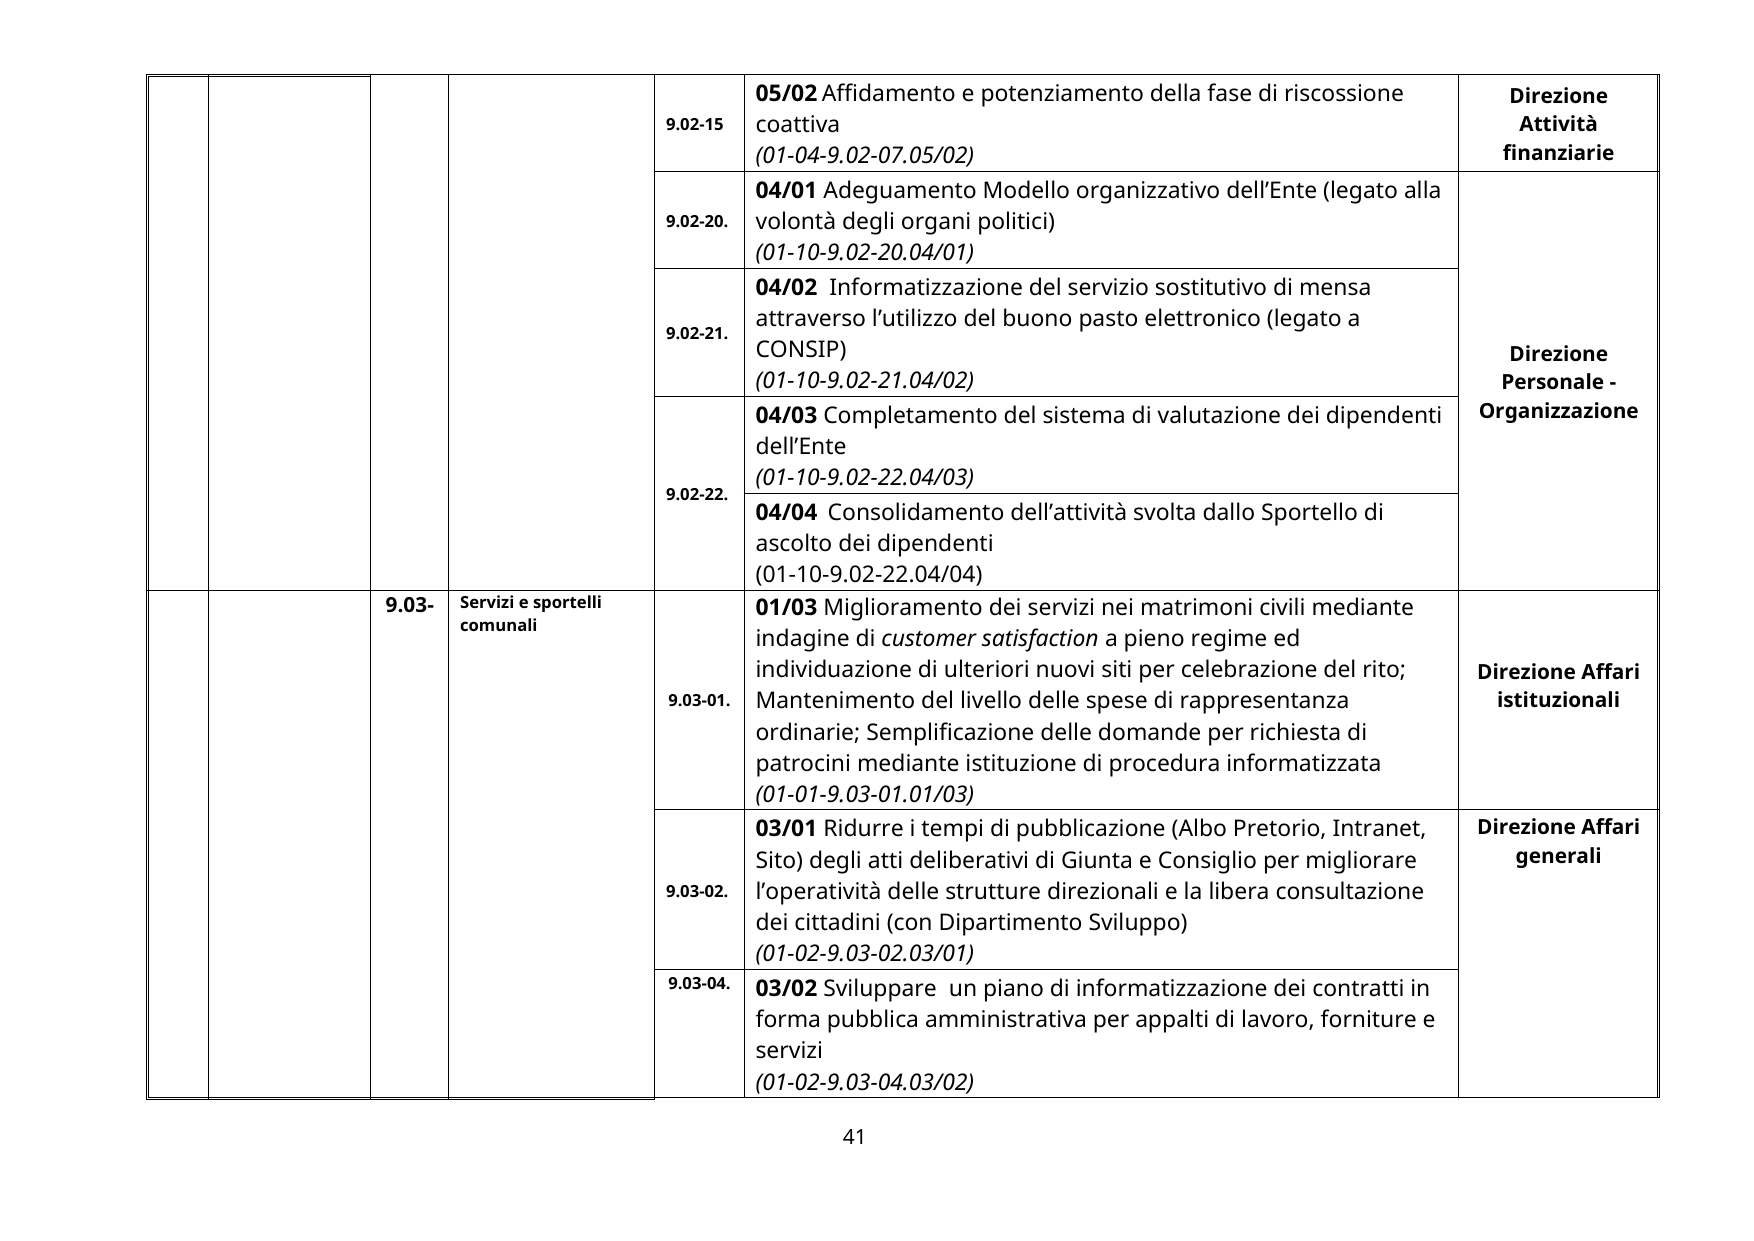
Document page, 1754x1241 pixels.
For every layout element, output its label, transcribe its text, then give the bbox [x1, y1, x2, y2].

table_cell 9.03- [371, 591, 448, 1097]
table_cell [209, 77, 370, 589]
table_cell 04/04 Consolidamento dell’attività svolta dallo Sportello di ascolto dei dipendenti (01-10-9.02-22.04/04) [745, 494, 1458, 589]
table_cell [371, 75, 448, 589]
table_cell 9.02-20. [655, 172, 744, 268]
table_cell Direzione Personale - Organizzazione [1459, 172, 1657, 589]
table_cell [449, 75, 654, 589]
table_cell 04/02 Informatizzazione del servizio sostitutivo di mensa attraverso l’utilizzo del buono pasto elettronico (legato a CONSIP) (01-10-9.02-21.04/02) [745, 269, 1458, 396]
table_cell 03/02 Sviluppare un piano di informatizzazione dei contratti in forma pubblica amministrativa per appalti di lavoro, forniture e servizi (01-02-9.03-04.03/02) [745, 970, 1458, 1097]
table_cell Direzione Affari generali [1459, 810, 1657, 1097]
table_cell 9.02-15 [655, 75, 744, 171]
table_cell 01/03 Miglioramento dei servizi nei matrimoni civili mediante indagine di customer satisfaction a pieno regime ed individuazione di ulteriori nuovi siti per celebrazione del rito; Mantenimento del livello delle spese di rappresentanza ordinarie; Semplificazione delle domande per richiesta di patrocini mediante istituzione di procedura informatizzata (01-01-9.03-01.01/03) [745, 591, 1458, 809]
table_cell 05/02 Affidamento e potenziamento della fase di riscossione coattiva (01-04-9.02-07.05/02) [745, 75, 1458, 171]
table_cell [209, 591, 370, 1097]
table_cell 9.03-01. [655, 591, 744, 809]
table_cell [149, 591, 208, 1097]
table_cell 04/03 Completamento del sistema di valutazione dei dipendenti dell’Ente (01-10-9.02-22.04/03) [745, 397, 1458, 493]
table_cell 9.03-04. [655, 970, 744, 1097]
table_cell 9.03-02. [655, 810, 744, 969]
table_cell 03/01 Ridurre i tempi di pubblicazione (Albo Pretorio, Intranet, Sito) degli atti deliberativi di Giunta e Consiglio per migliorare l’operatività delle strutture direzionali e la libera consultazione dei cittadini (con Dipartimento Sviluppo) (01-02-9.03-02.03/01) [745, 810, 1458, 969]
table_cell Servizi e sportelli comunali [449, 591, 654, 1097]
table_cell [149, 77, 208, 589]
table_cell 9.02-21. [655, 269, 744, 396]
table_cell Direzione Attività finanziarie [1459, 75, 1657, 171]
table_cell 9.02-22. [655, 397, 744, 589]
table_cell 04/01 Adeguamento Modello organizzativo dell’Ente (legato alla volontà degli organi politici) (01-10-9.02-20.04/01) [745, 172, 1458, 268]
table_cell Direzione Affari istituzionali [1459, 591, 1657, 809]
